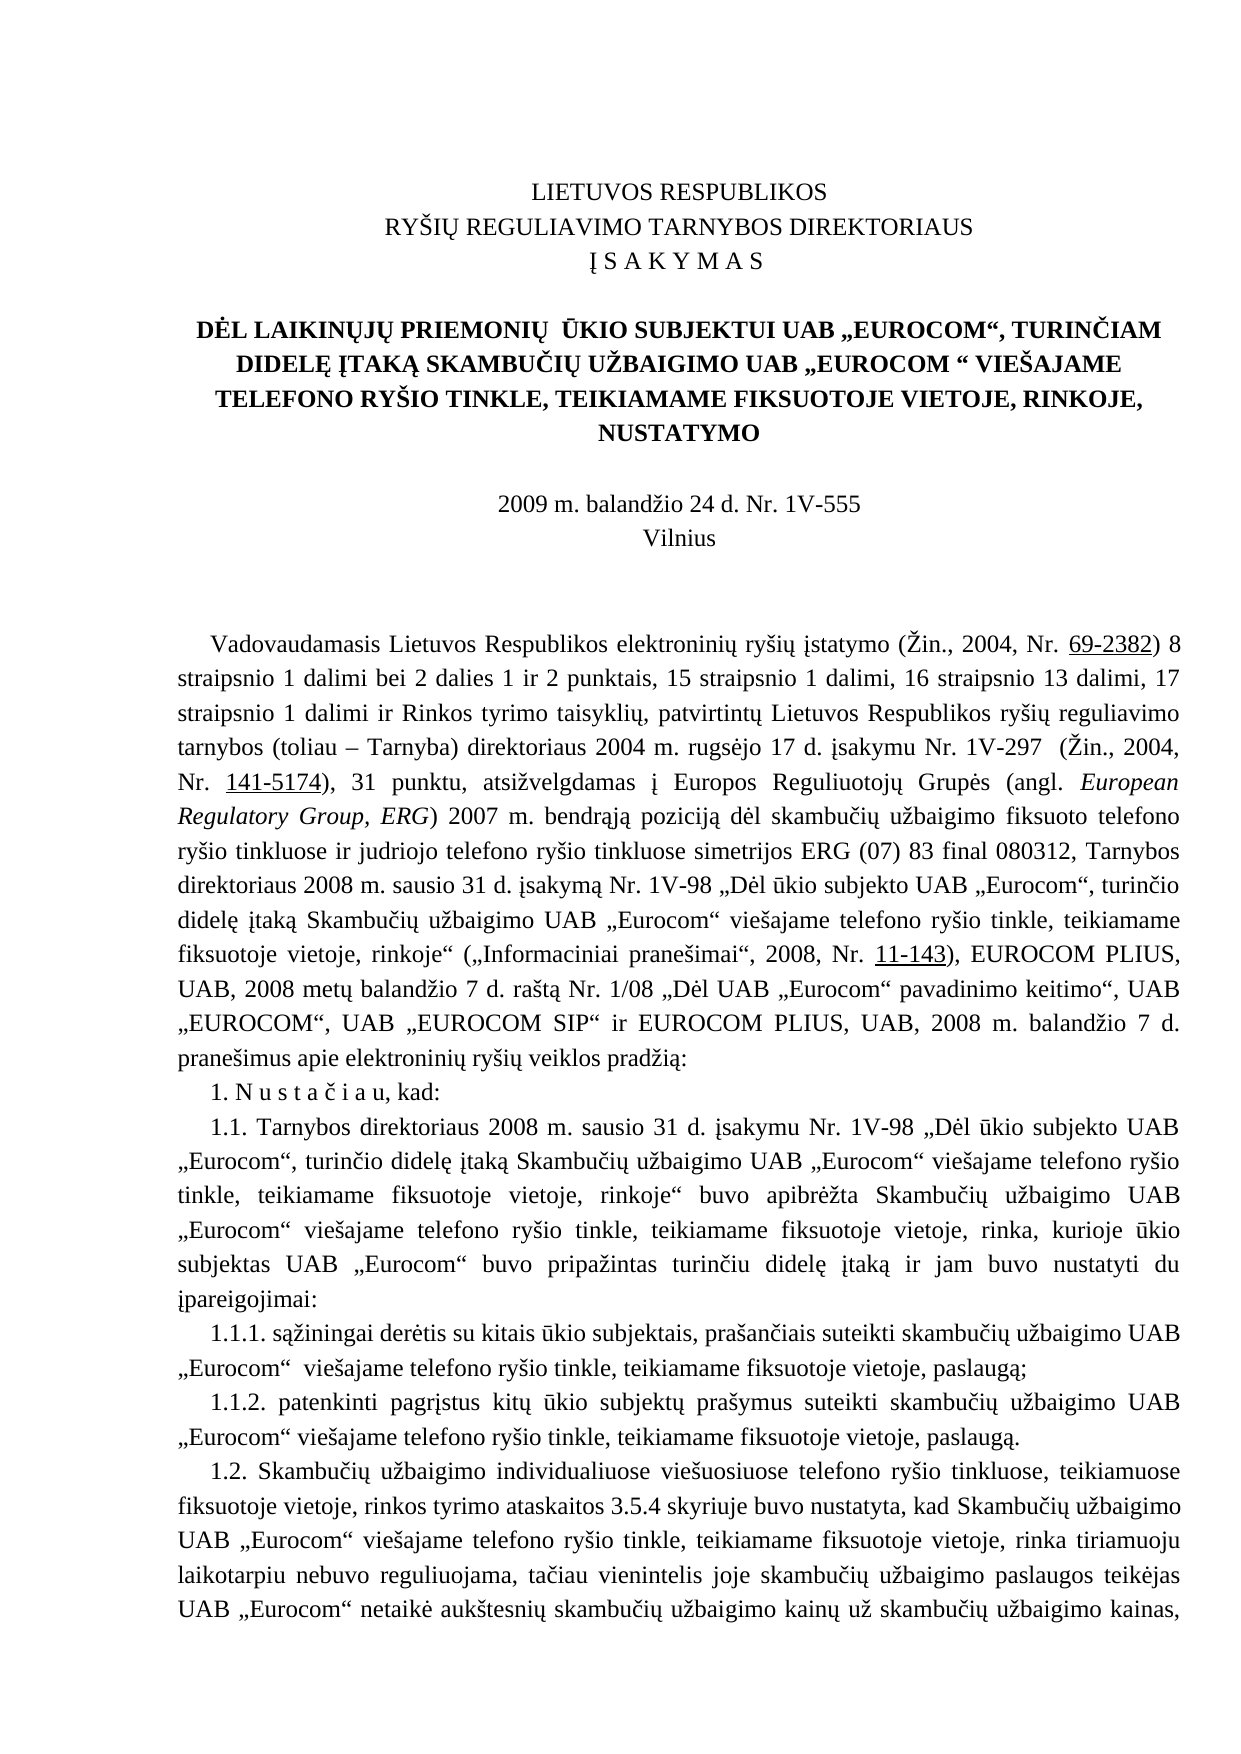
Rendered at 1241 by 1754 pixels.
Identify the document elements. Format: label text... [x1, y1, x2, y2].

text RYŠIŲ REGULIAVIMO TARNYBOS DIREKTORIAUS [177, 212, 1181, 240]
text Vilnius [177, 523, 1181, 552]
text 1.1.2. patenkinti pagrįstus kitų ūkio subjektų prašymus suteikti skambučių užbaigimo UAB „Eurocom“ viešajame telefono ryšio tinkle, teikiamame fiksuotoje vietoje, paslaugą. [177, 1387, 1181, 1451]
text 1.1.1. sąžiningai derėtis su kitais ūkio subjektais, prašančiais suteikti skambučių užbaigimo UAB „Eurocom“ viešajame telefono ryšio tinkle, teikiamame fiksuotoje vietoje, paslaugą; [177, 1318, 1181, 1382]
text 1. N u s t a č i a u, kad: [177, 1077, 1181, 1106]
text 2009 m. balandžio 24 d. Nr. 1V-555 [177, 489, 1181, 517]
text 1.1. Tarnybos direktoriaus 2008 m. sausio 31 d. įsakymu Nr. 1V-98 „Dėl ūkio subjekto UAB „Eurocom“, turinčio didelę įtaką Skambučių užbaigimo UAB „Eurocom“ viešajame telefono ryšio tinkle, teikiamame fiksuotoje vietoje, rinkoje“ buvo apibrėžta Skambučių užbaigimo UAB „Eurocom“ viešajame telefono ryšio tinkle, teikiamame fiksuotoje vietoje, rinka, kurioje ūkio subjektas UAB „Eurocom“ buvo pripažintas turinčiu didelę įtaką ir jam buvo nustatyti du įpareigojimai: [177, 1112, 1181, 1313]
text Vadovaudamasis Lietuvos Respublikos elektroninių ryšių įstatymo (Žin., 2004, Nr. 69-2382) 8 straipsnio 1 dalimi bei 2 dalies 1 ir 2 punktais, 15 straipsnio 1 dalimi, 16 straipsnio 13 dalimi, 17 straipsnio 1 dalimi ir Rinkos tyrimo taisyklių, patvirtintų Lietuvos Respublikos ryšių reguliavimo tarnybos (toliau – Tarnyba) direktoriaus 2004 m. rugsėjo 17 d. įsakymu Nr. 1V-297 (Žin., 2004, Nr. 141-5174), 31 punktu, atsižvelgdamas į Europos Reguliuotojų Grupės (angl. European Regulatory Group, ERG) 2007 m. bendrąją poziciją dėl skambučių užbaigimo fiksuoto telefono ryšio tinkluose ir judriojo telefono ryšio tinkluose simetrijos ERG (07) 83 final 080312, Tarnybos direktoriaus 2008 m. sausio 31 d. įsakymą Nr. 1V-98 „Dėl ūkio subjekto UAB „Eurocom“, turinčio didelę įtaką Skambučių užbaigimo UAB „Eurocom“ viešajame telefono ryšio tinkle, teikiamame fiksuotoje vietoje, rinkoje“ („Informaciniai pranešimai“, 2008, Nr. 11-143), EUROCOM PLIUS, UAB, 2008 metų balandžio 7 d. raštą Nr. 1/08 „Dėl UAB „Eurocom“ pavadinimo keitimo“, UAB „EUROCOM“, UAB „EUROCOM SIP“ ir EUROCOM PLIUS, UAB, 2008 m. balandžio 7 d. pranešimus apie elektroninių ryšių veiklos pradžią: [177, 629, 1181, 1071]
text Į S A K Y M A S [177, 246, 1181, 275]
text DĖL LAIKINŲJŲ PRIEMONIŲ ŪKIO SUBJEKTUI UAB „EUROCOM“, TURINČIAM DIDELĘ ĮTAKĄ SKAMBUČIŲ UŽBAIGIMO UAB „EUROCOM “ VIEŠAJAME TELEFONO RYŠIO TINKLE, TEIKIAMAME FIKSUOTOJE VIETOJE, RINKOJE, NUSTATYMO [177, 315, 1181, 447]
text LIETUVOS RESPUBLIKOS [177, 177, 1181, 206]
text 1.2. Skambučių užbaigimo individualiuose viešuosiuose telefono ryšio tinkluose, teikiamuose fiksuotoje vietoje, rinkos tyrimo ataskaitos 3.5.4 skyriuje buvo nustatyta, kad skambučių užbaigimo UAB „Eurocom“ viešajame telefono ryšio tinkle, teikiamame fiksuotoje vietoje, rinka tiriamuoju laikotarpiu nebuvo reguliuojama, tačiau vienintelis joje skambučių užbaigimo paslaugos teikėjas UAB „Eurocom“ netaikė aukštesnių skambučių užbaigimo kainų už skambučių užbaigimo kainas, [177, 1456, 1181, 1623]
